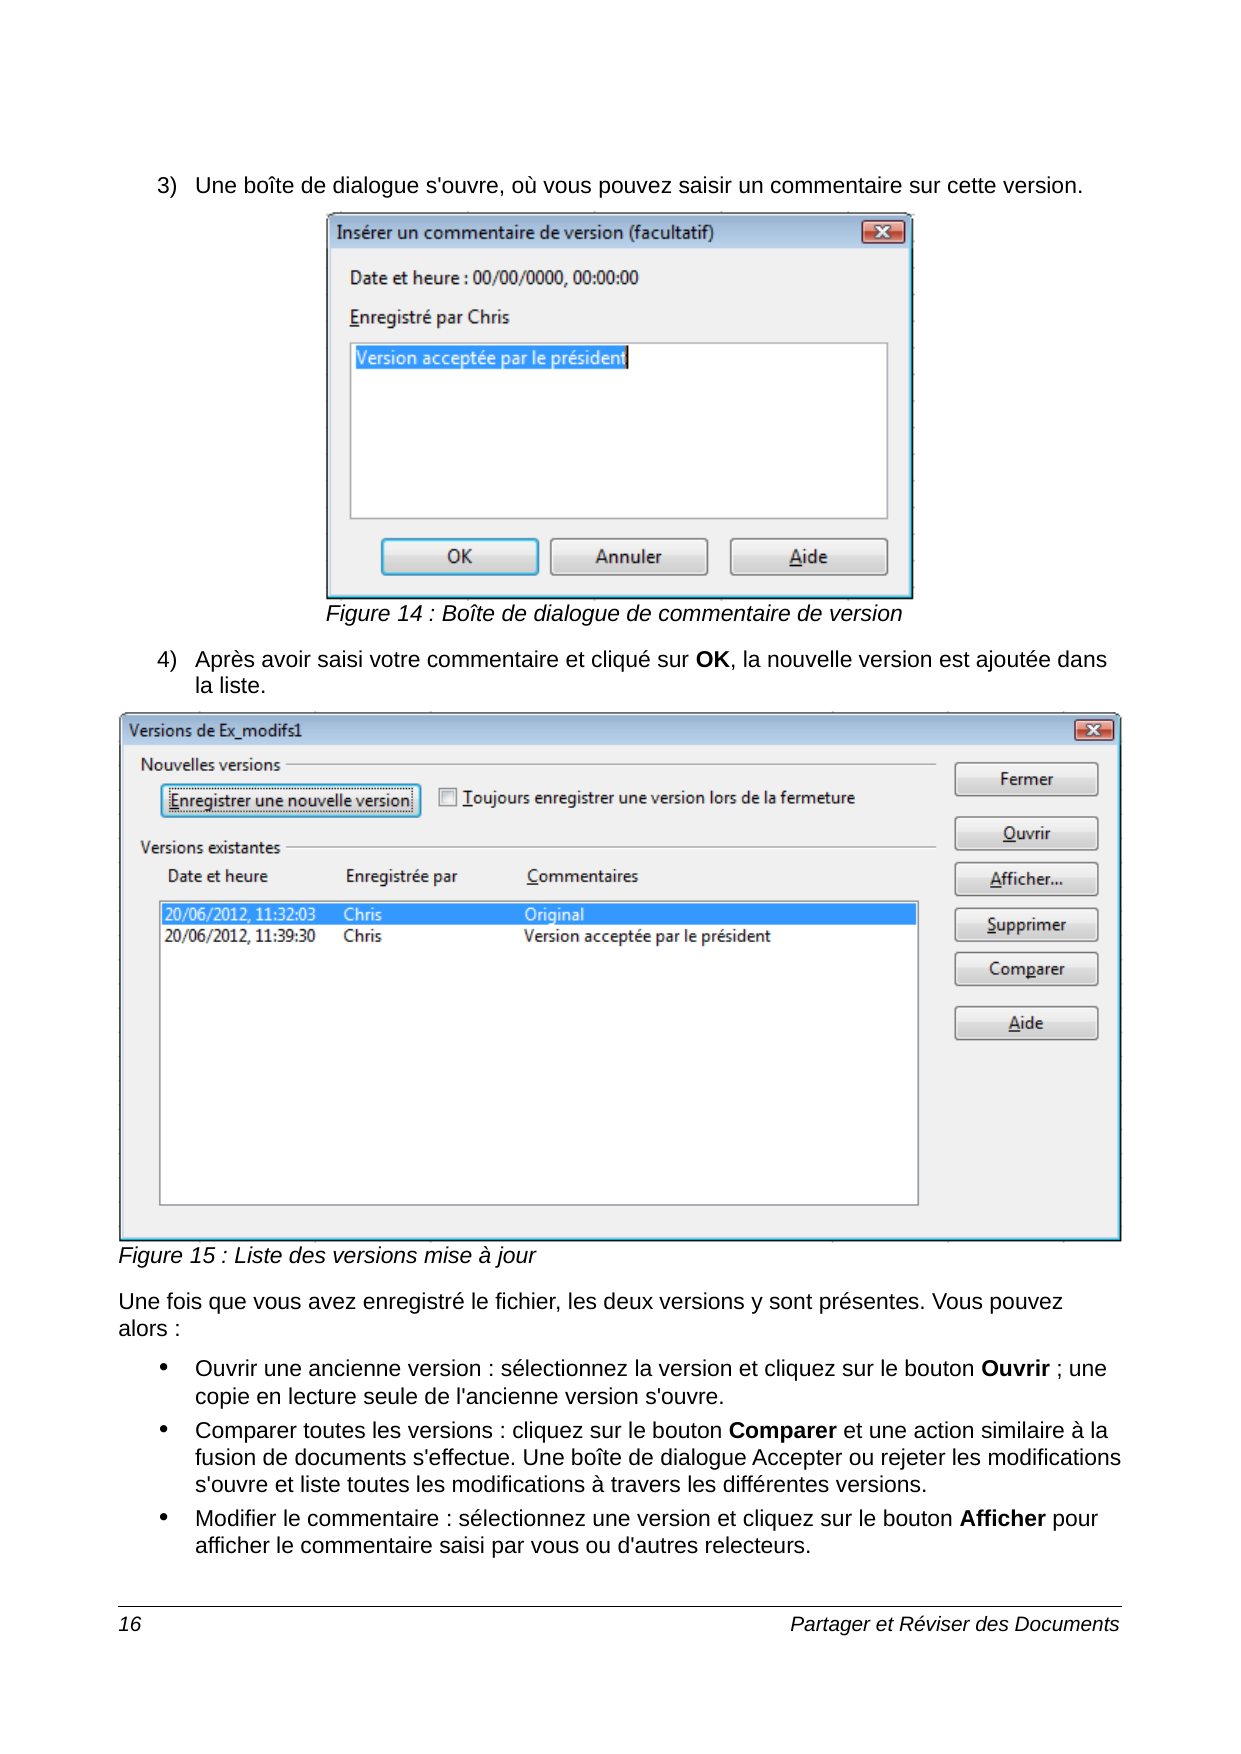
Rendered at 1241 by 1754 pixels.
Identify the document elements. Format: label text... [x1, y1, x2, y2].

picture [325, 211, 915, 601]
picture [118, 711, 1123, 1243]
list Après avoir saisi votre commentaire et cliqué sur OK, la nouvelle version est ajoutée dans la liste. [177, 646, 1122, 699]
list Modifier le commentaire : sélectionnez une version et cliquez sur le bouton Afficher pour afficher le commentaire saisi par vous ou d'autres relecteurs. [156, 1503, 1122, 1559]
list Ouvrir une ancienne version : sélectionnez la version et cliquez sur le bouton Ouvrir ; une copie en lecture seule de l'ancienne version s'ouvre. [156, 1353, 1122, 1409]
list Une boîte de dialogue s'ouvre, où vous pouvez saisir un commentaire sur cette version. [177, 172, 1122, 199]
text Une fois que vous avez enregistré le fichier, les deux versions y sont présentes. Vous pouvez alors : [118, 1288, 1122, 1341]
text Figure 14 : Boîte de dialogue de commentaire de version [326, 601, 915, 627]
text Figure 15 : Liste des versions mise à jour [118, 1243, 1122, 1269]
list Comparer toutes les versions : cliquez sur le bouton Comparer et une action similaire à la fusion de documents s'effectue. Une boîte de dialogue Accepter ou rejeter les modifications s'ouvre et liste toutes les modifications à travers les différentes versions. [156, 1415, 1122, 1497]
